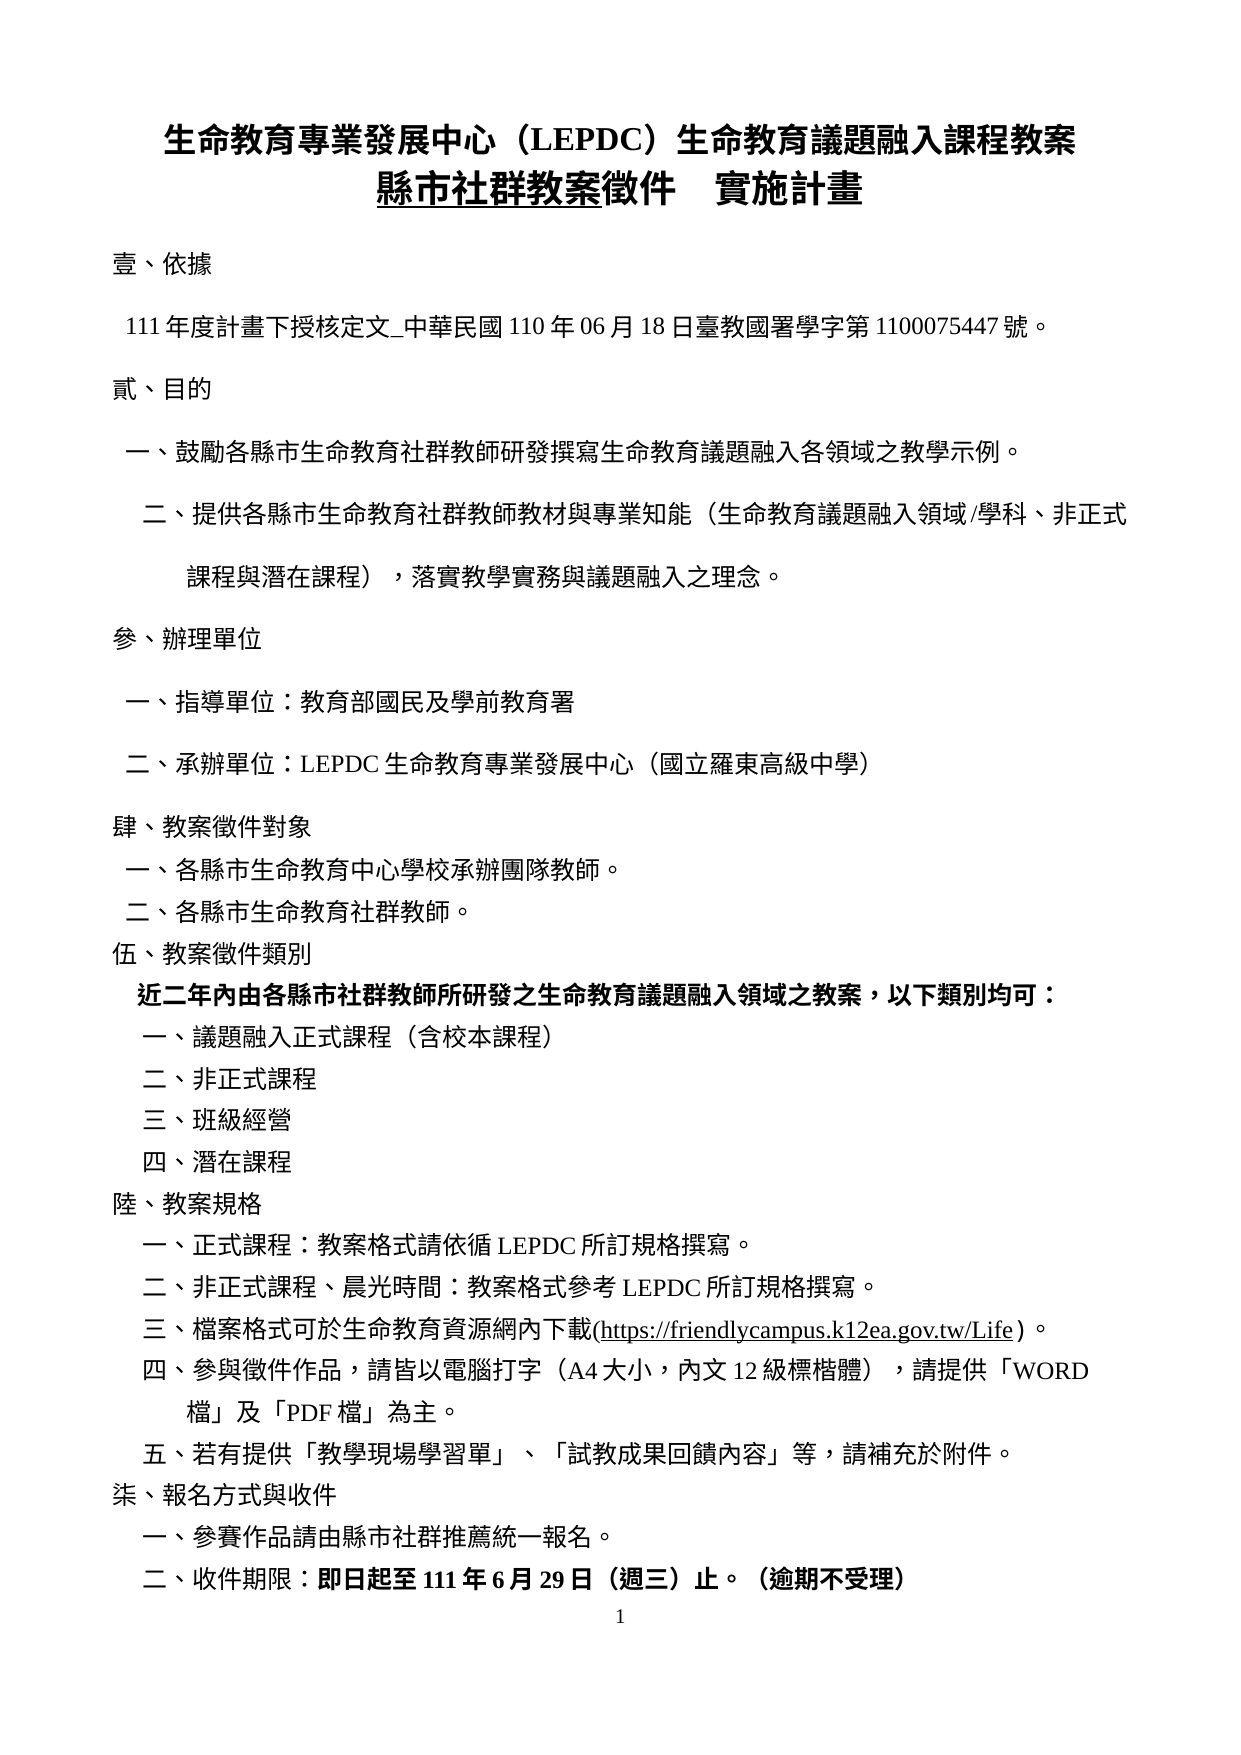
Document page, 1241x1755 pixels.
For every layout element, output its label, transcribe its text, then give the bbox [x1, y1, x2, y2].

text 四、參與徵件作品，請皆以電腦打字（A4大小，內文12級標楷體），請提供「WORD檔」及「PDF檔」為主。 [142, 1346, 1128, 1430]
text 二、非正式課程 [112, 1055, 1128, 1096]
text 縣市社群教案徵件 實施計畫 [112, 159, 1128, 213]
text 柒、報名方式與收件 [112, 1471, 1128, 1513]
text 貳、目的 [112, 346, 1128, 409]
text 111年度計畫下授核定文_中華民國110年06月18日臺教國署學字第1100075447號。 [112, 284, 1128, 346]
text 一、正式課程：教案格式請依循LEPDC所訂規格撰寫。 [112, 1221, 1128, 1263]
text 一、鼓勵各縣市生命教育社群教師研發撰寫生命教育議題融入各領域之教學示例。 [112, 409, 1128, 471]
text 一、議題融入正式課程（含校本課程） [112, 1013, 1128, 1055]
text 肆、教案徵件對象 [112, 784, 1128, 846]
text 二、非正式課程、晨光時間：教案格式參考LEPDC所訂規格撰寫。 [112, 1263, 1128, 1305]
text 一、指導單位：教育部國民及學前教育署 [112, 659, 1128, 721]
text 二、收件期限：即日起至111年6月29日（週三）止。（逾期不受理） [112, 1555, 1128, 1596]
text 一、各縣市生命教育中心學校承辦團隊教師。 [112, 846, 1128, 888]
text 伍、教案徵件類別 [112, 930, 1128, 971]
text 二、提供各縣市生命教育社群教師教材與專業知能（生命教育議題融入領域/學科、非正式課程與潛在課程），落實教學實務與議題融入之理念。 [142, 471, 1128, 596]
text 一、參賽作品請由縣市社群推薦統一報名。 [112, 1513, 1128, 1555]
text 生命教育專業發展中心（LEPDC）生命教育議題融入課程教案 [112, 96, 1128, 159]
text 三、班級經營 [112, 1096, 1128, 1138]
text 四、潛在課程 [112, 1138, 1128, 1180]
text 三、檔案格式可於生命教育資源網內下載(https://friendlycampus.k12ea.gov.tw/Life)。 [142, 1305, 1128, 1346]
text 陸、教案規格 [112, 1180, 1128, 1221]
text 二、承辦單位：LEPDC生命教育專業發展中心（國立羅東高級中學） [112, 721, 1128, 784]
text 壹、依據 [112, 221, 1128, 284]
text 參、辦理單位 [112, 596, 1128, 659]
text 五、若有提供「教學現場學習單」、「試教成果回饋內容」等，請補充於附件。 [142, 1430, 1128, 1471]
text 二、各縣市生命教育社群教師。 [112, 888, 1128, 930]
text 近二年內由各縣市社群教師所研發之生命教育議題融入領域之教案，以下類別均可： [112, 971, 1128, 1013]
